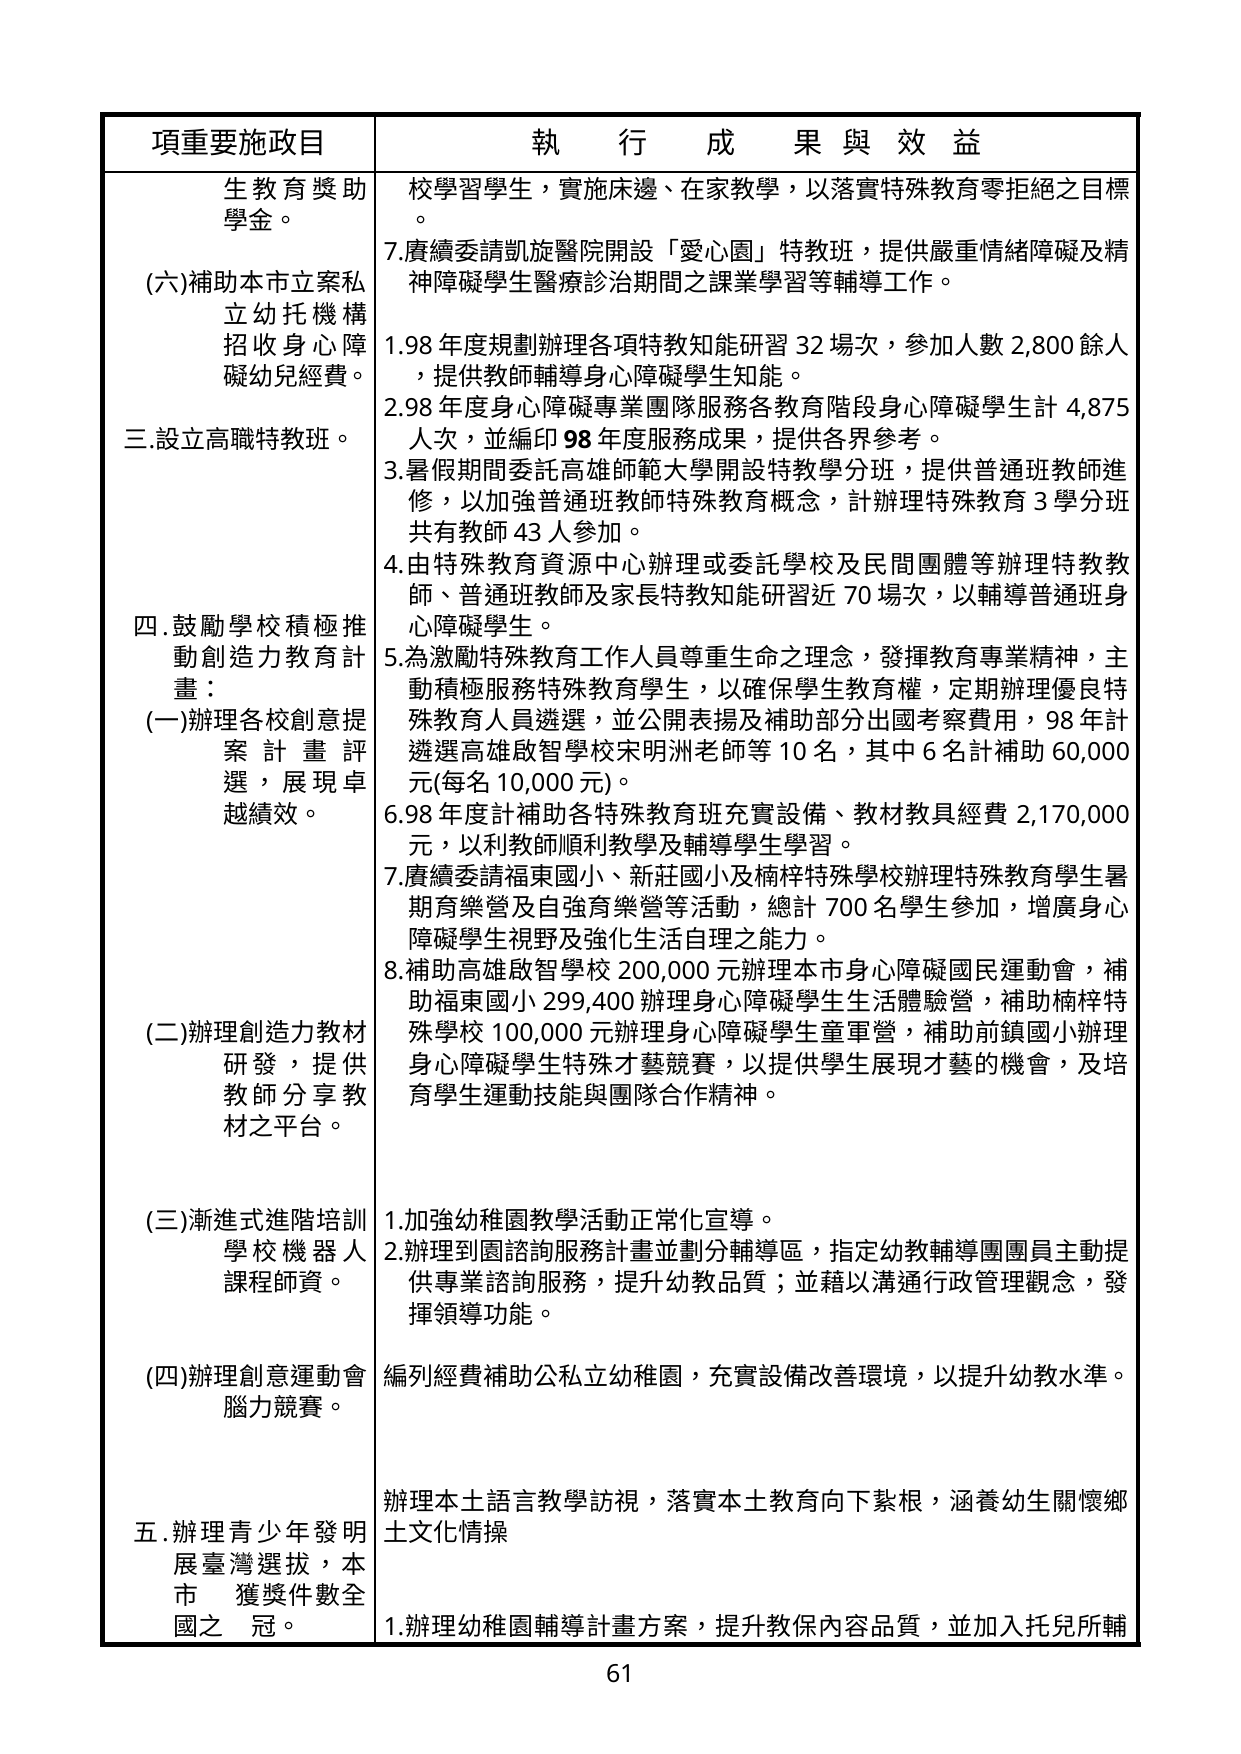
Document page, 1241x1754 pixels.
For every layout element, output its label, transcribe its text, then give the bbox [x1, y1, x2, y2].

table_cell 校學習學生，實施床邊、在家教學，以落實特殊教育零拒絕之目標。 7.賡續委請凱旋醫院開設「愛心園」特教班，提供嚴重情緒障礙及精 神障礙學生醫療診治期間之課業學習等輔導工作。 1.98年度規劃辦理各項特教知能研習32場次，參加人數2,800餘人 ，提供教師輔導身心障礙學生知能。 2.98年度身心障礙專業團隊服務各教育階段身心障礙學生計4,875 人次，並編印98年度服務成果，提供各界參考。 3.暑假期間委託高雄師範大學開設特教學分班，提供普通班教師進 修，以加強普通班教師特殊教育概念，計辦理特殊教育3學分班共有教師43人參加。 4.由特殊教育資源中心辦理或委託學校及民間團體等辦理特教教 師、普通班教師及家長特教知能研習近70場次，以輔導普通班身心障礙學生。 5.為激勵特殊教育工作人員尊重生命之理念，發揮教育專業精神，主 動積極服務特殊教育學生，以確保學生教育權，定期辦理優良特殊教育人員遴選，並公開表揚及補助部分出國考察費用，98年計遴選高雄啟智學校宋明洲老師等10名，其中6名計補助60,000元(每名10,000元)。 6.98年度計補助各特殊教育班充實設備、教材教具經費2,170,000 元，以利教師順利教學及輔導學生學習。 7.賡續委請福東國小、新莊國小及楠梓特殊學校辦理特殊教育學生暑 期育樂營及自強育樂營等活動，總計700名學生參加，增廣身心障礙學生視野及強化生活自理之能力。 8.補助高雄啟智學校200,000元辦理本市身心障礙國民運動會，補 助福東國小299,400辦理身心障礙學生生活體驗營，補助楠梓特殊學校100,000元辦理身心障礙學生童軍營，補助前鎮國小辦理身心障礙學生特殊才藝競賽，以提供學生展現才藝的機會，及培育學生運動技能與團隊合作精神。 1.加強幼稚園教學活動正常化宣導。 2.辦理到園諮詢服務計畫並劃分輔導區，指定幼教輔導團團員主動提 供專業諮詢服務，提升幼教品質；並藉以溝通行政管理觀念，發揮領導功能。 編列經費補助公私立幼稚園，充實設備改善環境，以提升幼教水準。 辦理本土語言教學訪視，落實本土教育向下紥根，涵養幼生關懷鄉土文化情操 1.辦理幼稚園輔導計畫方案，提升教保內容品質，並加入托兒所輔 [376, 173, 1136, 1642]
table_header 項重要施政目 [105, 117, 374, 171]
table_header 執 行 成 果 與 效 益 [376, 117, 1136, 171]
table_cell 生教育獎助學金。 (六)補助本市立案私立幼托機構招收身心障礙幼兒經費。 三.設立高職特教班。 四.鼓勵學校積極推 動創造力教育計畫： (一)辦理各校創意提案計畫評選，展現卓越績效。 (二)辦理創造力教材研發，提供教師分享教材之平台。 (三)漸進式進階培訓學校機器人課程師資。 (四)辦理創意運動會腦力競賽。 五.辦理青少年發明 展臺灣選拔，本市 獲獎件數全國之 冠。 [105, 173, 374, 1642]
